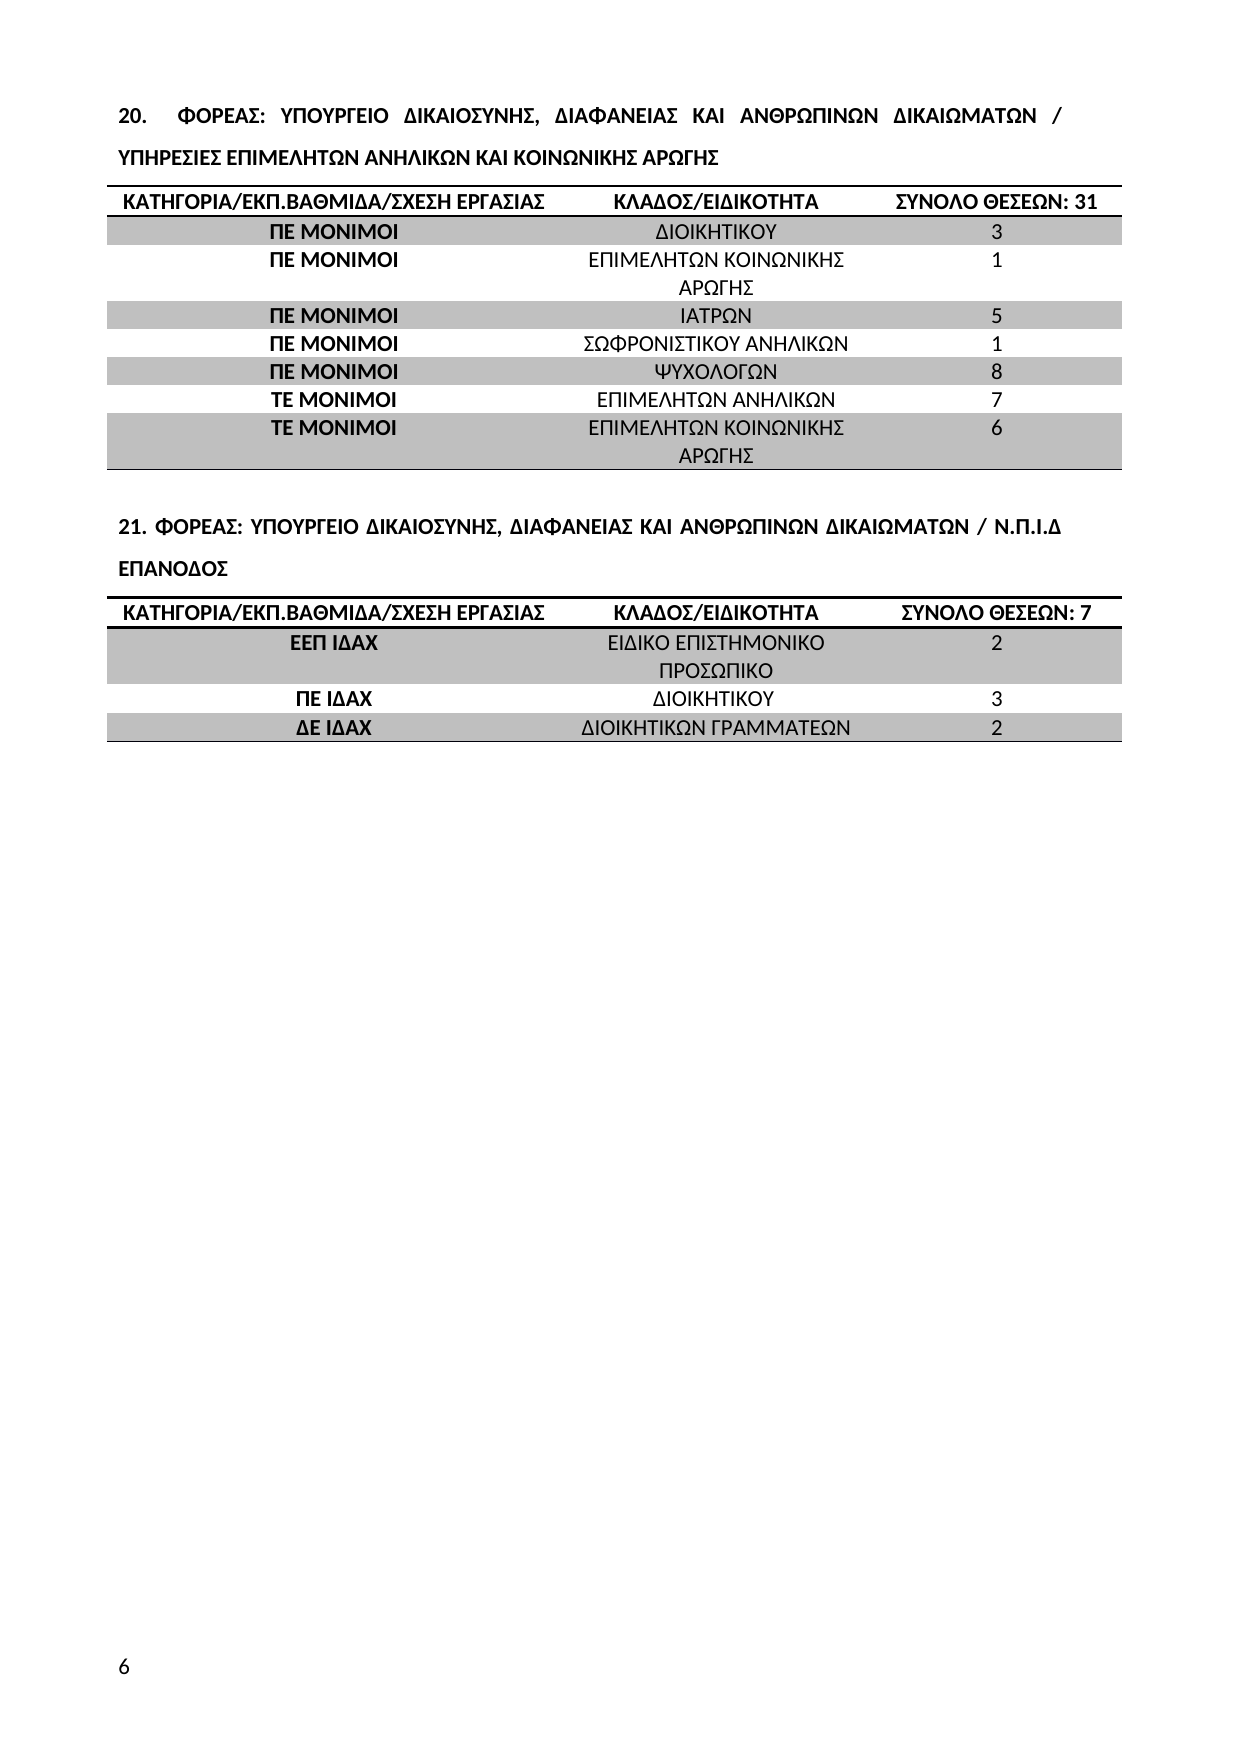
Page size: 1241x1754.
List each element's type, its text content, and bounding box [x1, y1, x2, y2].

table_cell ΠΕ ΙΔΑΧ [107, 685, 561, 713]
table_cell ΔΙΟΙΚΗΤΙΚΟΥ [561, 217, 871, 245]
table_cell 5 [871, 301, 1122, 329]
table_header ΣΥΝΟΛΟ ΘΕΣΕΩΝ: 31 [871, 187, 1122, 215]
table_cell ΤΕ ΜΟΝΙΜΟΙ [107, 413, 561, 469]
table_cell ΕΠΙΜΕΛΗΤΩΝ ΚΟΙΝΩΝΙΚΗΣ ΑΡΩΓΗΣ [561, 245, 871, 301]
table_cell 1 [871, 245, 1122, 301]
table_cell ΕΠΙΜΕΛΗΤΩΝ ΚΟΙΝΩΝΙΚΗΣ ΑΡΩΓΗΣ [561, 413, 871, 469]
table_header ΚΑΤΗΓΟΡΙΑ/ΕΚΠ.ΒΑΘΜΙΔΑ/ΣΧΕΣΗ ΕΡΓΑΣΙΑΣ [107, 599, 561, 626]
table_cell 7 [871, 385, 1122, 413]
table_header ΚΛΑΔΟΣ/ΕΙΔΙΚΟΤΗΤΑ [561, 187, 871, 215]
table_cell ΤΕ ΜΟΝΙΜΟΙ [107, 385, 561, 413]
table_cell ΠΕ ΜΟΝΙΜΟΙ [107, 329, 561, 357]
table_cell ΙΑΤΡΩΝ [561, 301, 871, 329]
table_cell ΔΙΟΙΚΗΤΙΚΟΥ [561, 685, 871, 713]
table_cell ΠΕ ΜΟΝΙΜΟΙ [107, 301, 561, 329]
table_cell 3 [871, 217, 1122, 245]
table_header ΣΥΝΟΛΟ ΘΕΣΕΩΝ: 7 [871, 599, 1122, 626]
text 20. ΦΟΡΕΑΣ: ΥΠΟΥΡΓΕΙΟ ΔΙΚΑΙΟΣΥΝΗΣ, ΔΙΑΦΑΝΕΙΑΣ ΚΑΙ ΑΝΘΡΩΠΙΝΩΝ ΔΙΚΑΙΩΜΑΤΩΝ / ΥΠΗΡΕΣΙΕΣ ΕΠΙΜΕΛΗΤΩΝ ΑΝΗΛΙΚΩΝ ΚΑΙ ΚΟΙΝΩΝΙΚΗΣ ΑΡΩΓΗΣ [118, 101, 1063, 171]
text 21. ΦΟΡΕΑΣ: ΥΠΟΥΡΓΕΙΟ ΔΙΚΑΙΟΣΥΝΗΣ, ΔΙΑΦΑΝΕΙΑΣ ΚΑΙ ΑΝΘΡΩΠΙΝΩΝ ΔΙΚΑΙΩΜΑΤΩΝ / Ν.Π.Ι.Δ ΕΠΑΝΟΔΟΣ [118, 512, 1063, 582]
table_cell ΣΩΦΡΟΝΙΣΤΙΚΟΥ ΑΝΗΛΙΚΩΝ [561, 329, 871, 357]
table_cell 2 [871, 629, 1122, 684]
table_cell ΔΙΟΙΚΗΤΙΚΩΝ ΓΡΑΜΜΑΤΕΩΝ [561, 713, 871, 741]
table_cell ΠΕ ΜΟΝΙΜΟΙ [107, 217, 561, 245]
table_cell ΔΕ ΙΔΑΧ [107, 713, 561, 741]
table_header ΚΛΑΔΟΣ/ΕΙΔΙΚΟΤΗΤΑ [561, 599, 871, 626]
table_cell ΕΠΙΜΕΛΗΤΩΝ ΑΝΗΛΙΚΩΝ [561, 385, 871, 413]
table_cell ΠΕ ΜΟΝΙΜΟΙ [107, 245, 561, 301]
table_header ΚΑΤΗΓΟΡΙΑ/ΕΚΠ.ΒΑΘΜΙΔΑ/ΣΧΕΣΗ ΕΡΓΑΣΙΑΣ [107, 187, 561, 215]
table_cell 8 [871, 357, 1122, 385]
table_cell 3 [871, 685, 1122, 713]
table_cell ΕΕΠ ΙΔΑΧ [107, 629, 561, 684]
table_cell 1 [871, 329, 1122, 357]
table_cell 2 [871, 713, 1122, 741]
table_cell 6 [871, 413, 1122, 469]
table_cell ΨΥΧΟΛΟΓΩΝ [561, 357, 871, 385]
table_cell ΠΕ ΜΟΝΙΜΟΙ [107, 357, 561, 385]
table_cell ΕΙΔΙΚΟ ΕΠΙΣΤΗΜΟΝΙΚΟ ΠΡΟΣΩΠΙΚΟ [561, 629, 871, 684]
